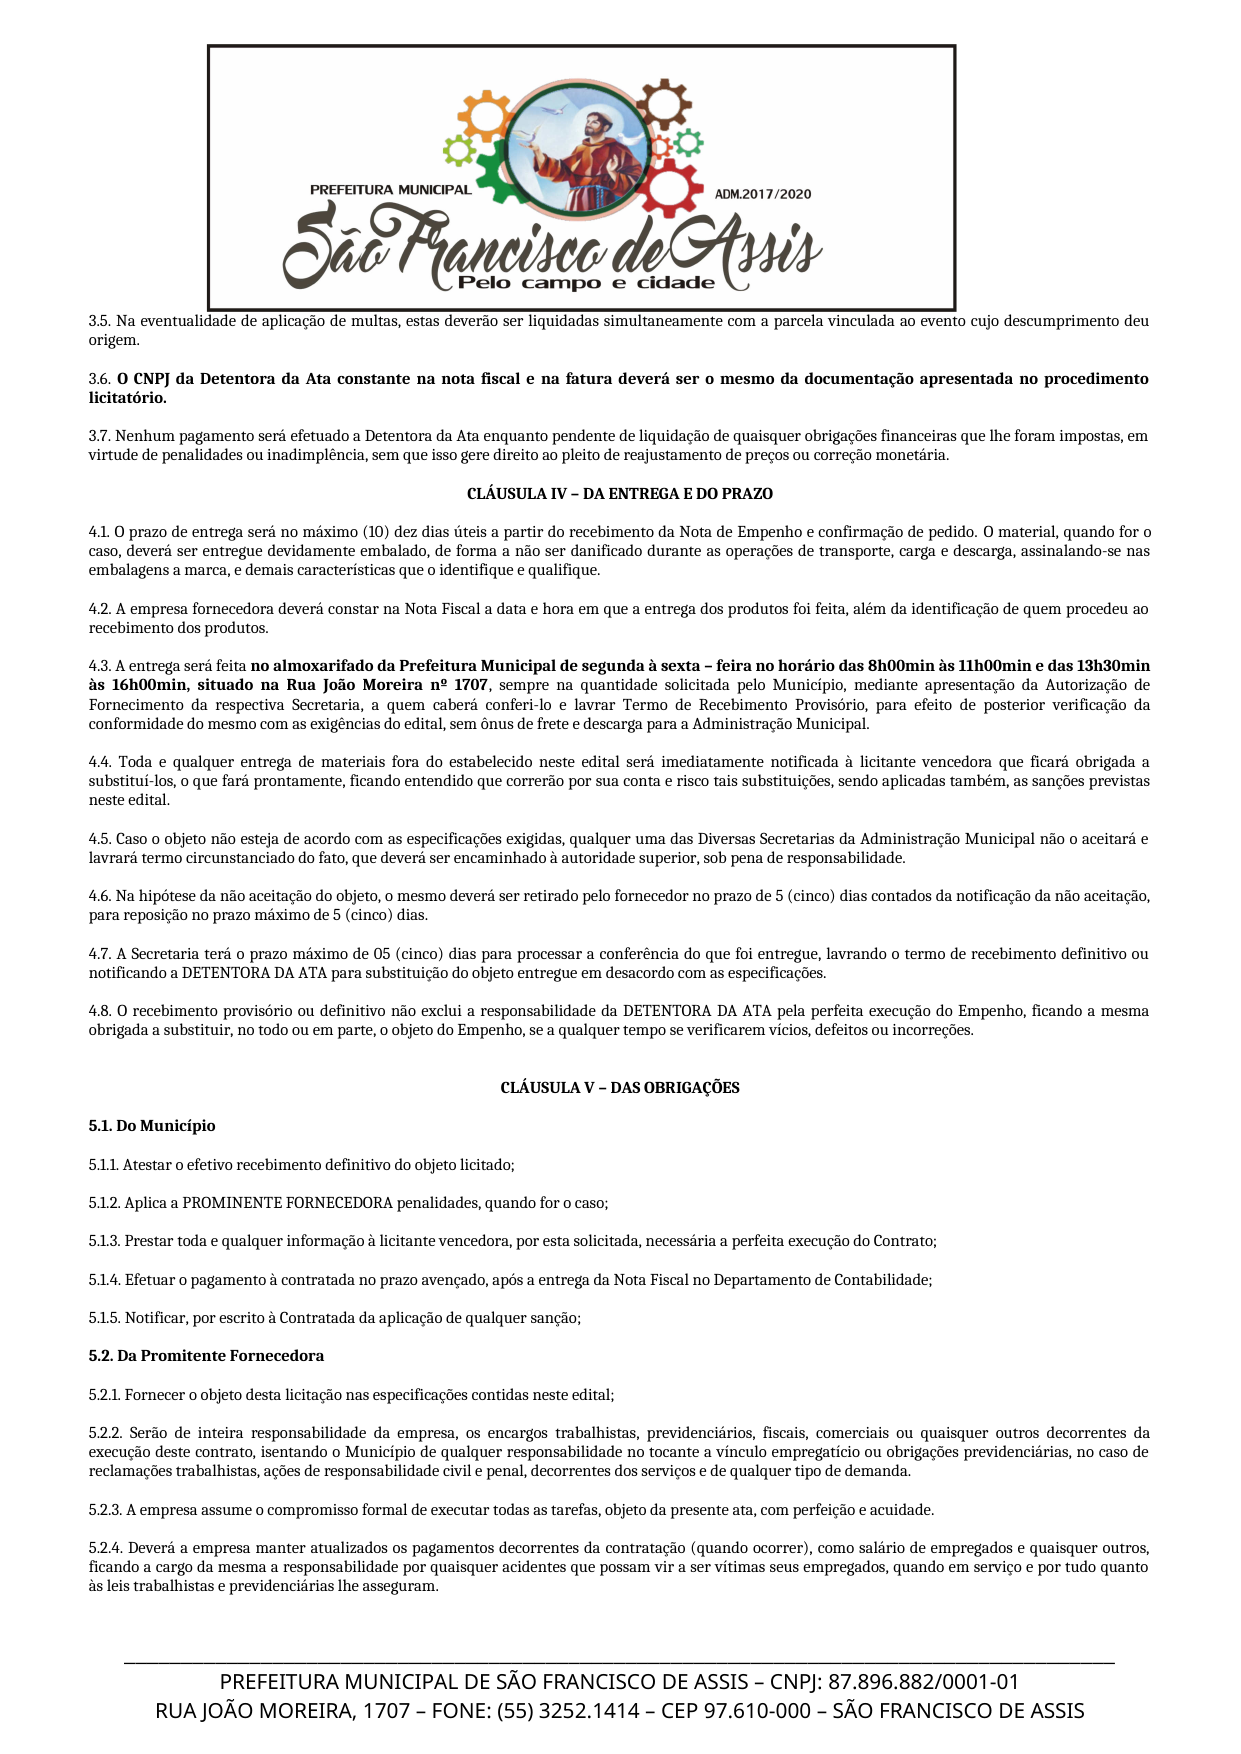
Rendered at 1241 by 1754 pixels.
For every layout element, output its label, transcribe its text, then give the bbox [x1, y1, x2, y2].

text 5.1.4. Efetuar o pagamento à contratada no prazo avençado, após a entrega da Nota Fiscal no Departamento de Contabilidade; [89, 1270, 1152, 1289]
text 4.3. A entrega será feita no almoxarifado da Prefeitura Municipal de segunda à sexta – feira no horário das 8h00min às 11h00min e das 13h30min às 16h00min, situado na Rua João Moreira nº 1707, sempre na quantidade solicitada pelo Município, mediante apresentação da Autorização de Fornecimento da respectiva Secretaria, a quem caberá conferi-lo e lavrar Termo de Recebimento Provisório, para efeito de posterior verificação da conformidade do mesmo com as exigências do edital, sem ônus de frete e descarga para a Administração Municipal. [89, 657, 1152, 733]
text 5.2.3. A empresa assume o compromisso formal de executar todas as tarefas, objeto da presente ata, com perfeição e acuidade. [89, 1500, 1152, 1519]
text 3.6. O CNPJ da Detentora da Ata constante na nota fiscal e na fatura deverá ser o mesmo da documentação apresentada no procedimento licitatório. [89, 369, 1152, 407]
text 4.5. Caso o objeto não esteja de acordo com as especificações exigidas, qualquer uma das Diversas Secretarias da Administração Municipal não o aceitará e lavrará termo circunstanciado do fato, que deverá ser encaminhado à autoridade superior, sob pena de responsabilidade. [89, 829, 1152, 867]
text 5.2.4. Deverá a empresa manter atualizados os pagamentos decorrentes da contratação (quando ocorrer), como salário de empregados e quaisquer outros, ficando a cargo da mesma a responsabilidade por quaisquer acidentes que possam vir a ser vítimas seus empregados, quando em serviço e por tudo quanto às leis trabalhistas e previdenciárias lhe asseguram. [89, 1538, 1152, 1596]
text 5.1.3. Prestar toda e qualquer informação à licitante vencedora, por esta solicitada, necessária a perfeita execução do Contrato; [89, 1232, 1152, 1251]
text 5.2. Da Promitente Fornecedora [89, 1347, 1152, 1366]
text CLÁUSULA IV – DA ENTREGA E DO PRAZO [89, 484, 1152, 503]
text 3.5. Na eventualidade de aplicação de multas, estas deverão ser liquidadas simultaneamente com a parcela vinculada ao evento cujo descumprimento deu origem. [89, 312, 1152, 350]
text 4.2. A empresa fornecedora deverá constar na Nota Fiscal a data e hora em que a entrega dos produtos foi feita, além da identificação de quem procedeu ao recebimento dos produtos. [89, 599, 1152, 637]
text 5.2.2. Serão de inteira responsabilidade da empresa, os encargos trabalhistas, previdenciários, fiscais, comerciais ou quaisquer outros decorrentes da execução deste contrato, isentando o Município de qualquer responsabilidade no tocante a vínculo empregatício ou obrigações previdenciárias, no caso de reclamações trabalhistas, ações de responsabilidade civil e penal, decorrentes dos serviços e de qualquer tipo de demanda. [89, 1423, 1152, 1481]
text 3.7. Nenhum pagamento será efetuado a Detentora da Ata enquanto pendente de liquidação de quaisquer obrigações financeiras que lhe foram impostas, em virtude de penalidades ou inadimplência, sem que isso gere direito ao pleito de reajustamento de preços ou correção monetária. [89, 427, 1152, 465]
text 4.6. Na hipótese da não aceitação do objeto, o mesmo deverá ser retirado pelo fornecedor no prazo de 5 (cinco) dias contados da notificação da não aceitação, para reposição no prazo máximo de 5 (cinco) dias. [89, 887, 1152, 925]
text 5.1.1. Atestar o efetivo recebimento definitivo do objeto licitado; [89, 1155, 1152, 1174]
text 5.1. Do Município [89, 1117, 1152, 1136]
text 4.1. O prazo de entrega será no máximo (10) dez dias úteis a partir do recebimento da Nota de Empenho e confirmação de pedido. O material, quando for o caso, deverá ser entregue devidamente embalado, de forma a não ser danificado durante as operações de transporte, carga e descarga, assinalando-se nas embalagens a marca, e demais características que o identifique e qualifique. [89, 522, 1152, 580]
text 5.1.5. Notificar, por escrito à Contratada da aplicação de qualquer sanção; [89, 1308, 1152, 1327]
text CLÁUSULA V – DAS OBRIGAÇÕES [89, 1078, 1152, 1097]
text 4.7. A Secretaria terá o prazo máximo de 05 (cinco) dias para processar a conferência do que foi entregue, lavrando o termo de recebimento definitivo ou notificando a DETENTORA DA ATA para substituição do objeto entregue em desacordo com as especificações. [89, 944, 1152, 982]
text 4.4. Toda e qualquer entrega de materiais fora do estabelecido neste edital será imediatamente notificada à licitante vencedora que ficará obrigada a substituí-los, o que fará prontamente, ficando entendido que correrão por sua conta e risco tais substituições, sendo aplicadas também, as sanções previstas neste edital. [89, 752, 1152, 810]
text 5.1.2. Aplica a PROMINENTE FORNECEDORA penalidades, quando for o caso; [89, 1193, 1152, 1212]
text 4.8. O recebimento provisório ou definitivo não exclui a responsabilidade da DETENTORA DA ATA pela perfeita execução do Empenho, ficando a mesma obrigada a substituir, no todo ou em parte, o objeto do Empenho, se a qualquer tempo se verificarem vícios, defeitos ou incorreções. [89, 1002, 1152, 1040]
text 5.2.1. Fornecer o objeto desta licitação nas especificações contidas neste edital; [89, 1385, 1152, 1404]
